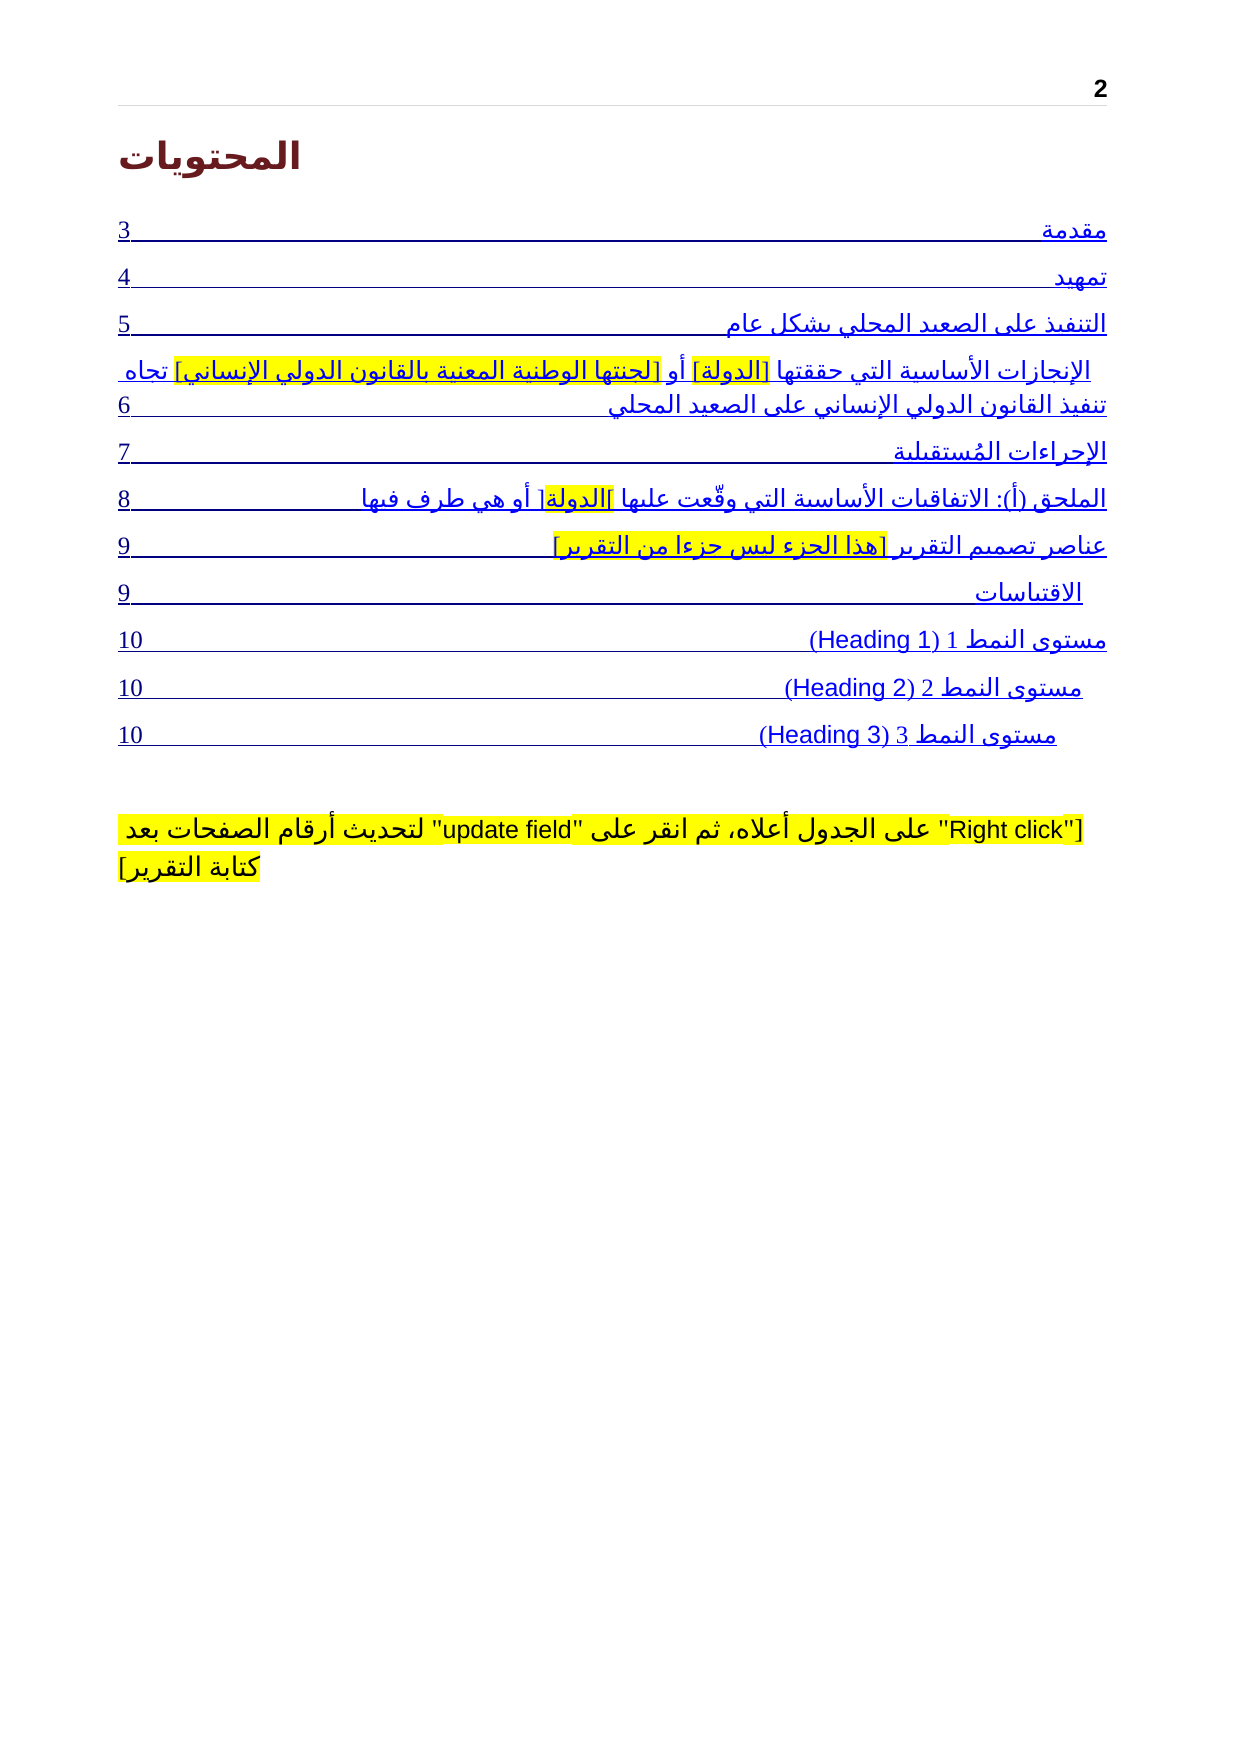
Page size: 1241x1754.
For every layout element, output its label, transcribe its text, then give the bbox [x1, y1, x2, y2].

text مستوى النمط 1 (Heading 1) 10 [118, 625, 1107, 651]
text مقدمة 3 [118, 215, 1107, 240]
subtitle المحتويات [118, 134, 1107, 178]
text مستوى النمط 3 (Heading 3) 10 [118, 719, 1057, 745]
text الإجراءات المُستقبلية 7 [118, 437, 1107, 462]
text الاقتباسات 9 [118, 578, 1082, 603]
text التنفيذ على الصعيد المحلي بشكل عام 5 [118, 309, 1107, 334]
text عناصر تصميم التقرير [هذا الجزء ليس جزءا من التقرير] 9 [118, 531, 1107, 556]
text الملحق (أ): الاتفاقيات الأساسية التي وقّعت عليها ]الدولة[ أو هي طرف فيها 8 [118, 484, 1107, 509]
text تمهيد 4 [118, 262, 1107, 287]
text مستوى النمط 2 (Heading 2) 10 [118, 672, 1082, 698]
text ["Right click" على الجدول أعلاه، ثم انقر على "update field" لتحديث أرقام الصفحات بعد كتابة التقرير] [118, 814, 1107, 882]
text الإنجازات الأساسية التي حققتها [الدولة] أو [لجنتها الوطنية المعنية بالقانون الدولي الإنساني] تجاه تنفيذ القانون الدولي الإنساني على الصعيد المحلي 6 [118, 356, 1107, 416]
